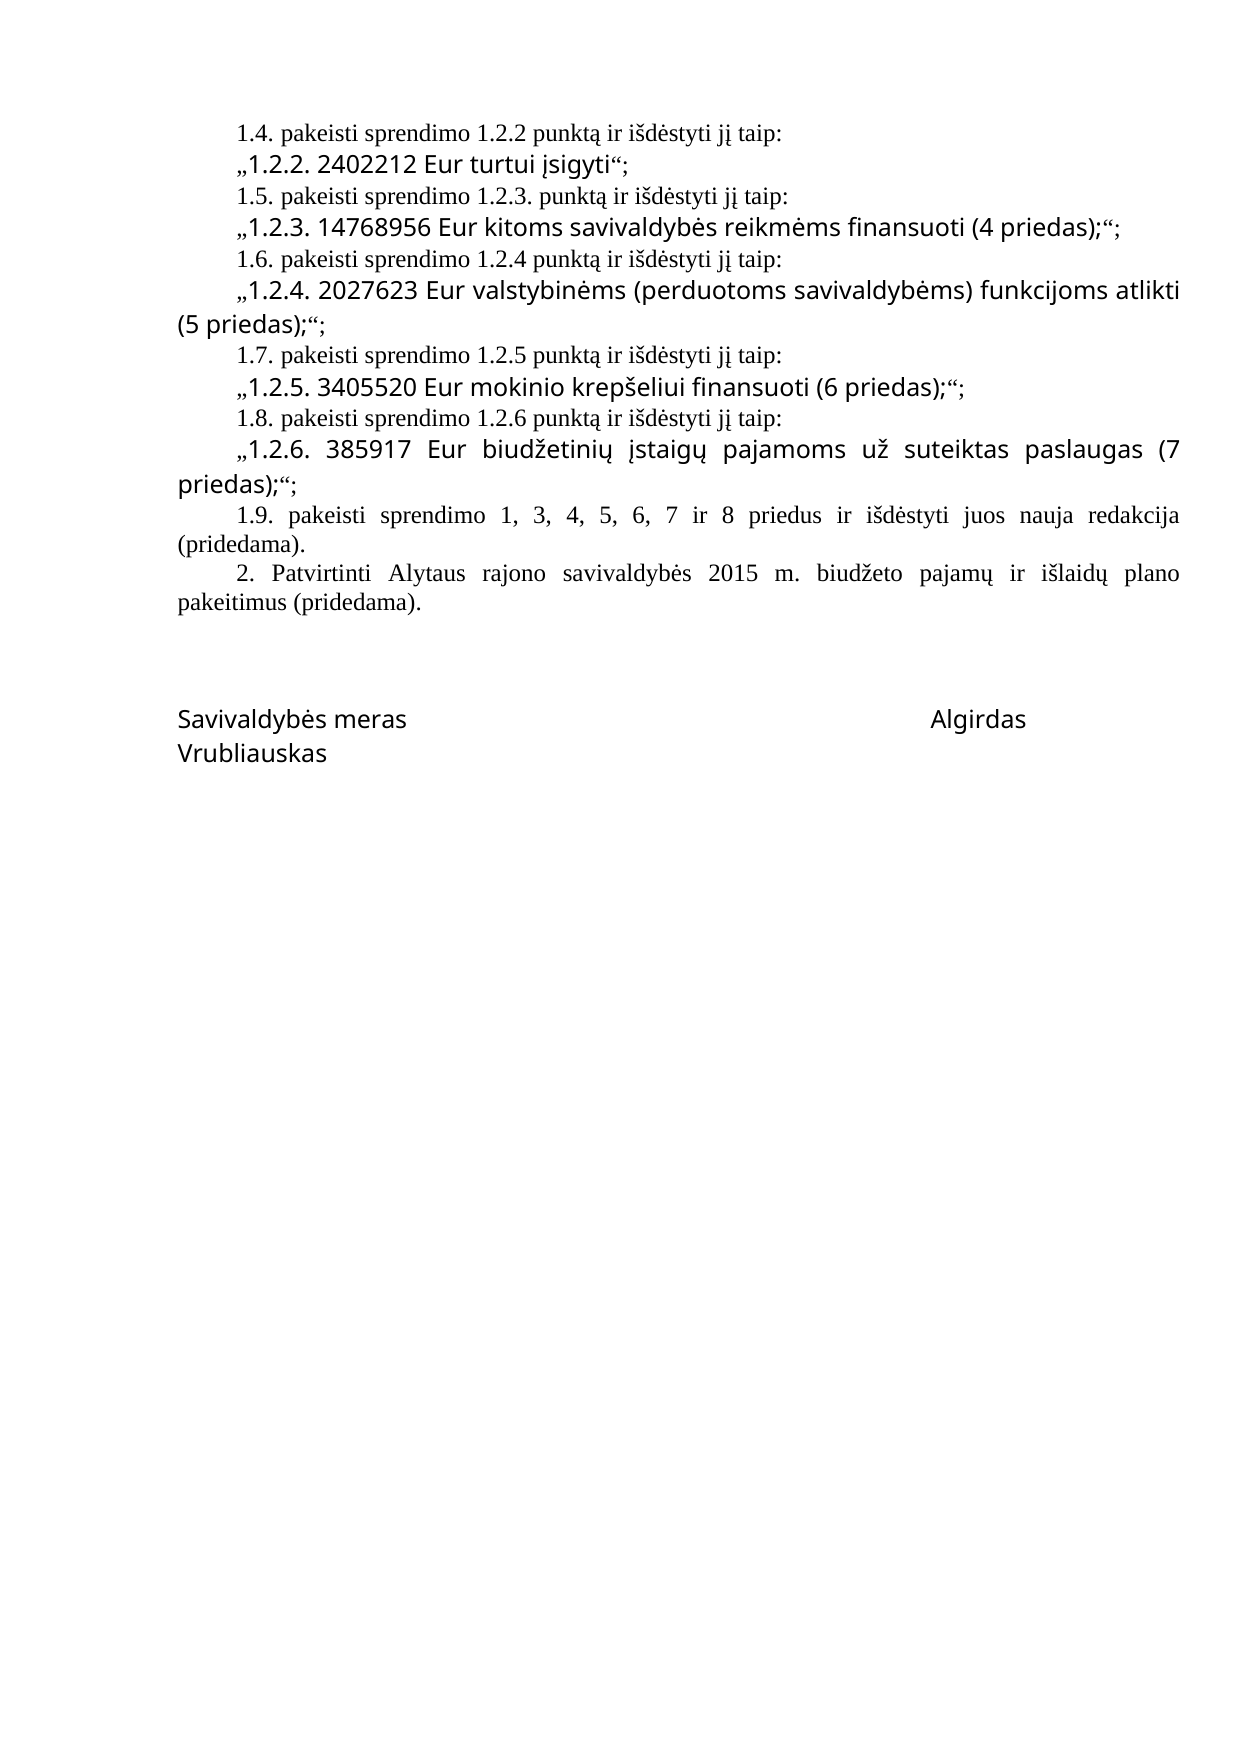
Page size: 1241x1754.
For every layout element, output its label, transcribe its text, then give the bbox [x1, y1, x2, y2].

text 1.8. pakeisti sprendimo 1.2.6 punktą ir išdėstyti jį taip: [177, 403, 1181, 432]
text 1.9. pakeisti sprendimo 1, 3, 4, 5, 6, 7 ir 8 priedus ir išdėstyti juos nauja redakcija (pridedama). [177, 500, 1181, 558]
text „1.2.4. 2027623 Eur valstybinėms (perduotoms savivaldybėms) funkcijoms atlikti (5 priedas);“; [177, 272, 1181, 341]
text „1.2.2. 2402212 Eur turtui įsigyti“; [236, 147, 1181, 181]
text 1.4. pakeisti sprendimo 1.2.2 punktą ir išdėstyti jį taip: [177, 118, 1181, 147]
text „1.2.5. 3405520 Eur mokinio krepšeliui finansuoti (6 priedas);“; [177, 369, 1181, 403]
text Savivaldybės meras Algirdas Vrubliauskas [177, 702, 1181, 770]
text „1.2.3. 14768956 Eur kitoms savivaldybės reikmėms finansuoti (4 priedas);“; [177, 210, 1181, 244]
text 2. Patvirtinti Alytaus rajono savivaldybės 2015 m. biudžeto pajamų ir išlaidų plano pakeitimus (pridedama). [177, 558, 1181, 615]
text „1.2.6. 385917 Eur biudžetinių įstaigų pajamoms už suteiktas paslaugas (7 priedas);“; [177, 432, 1181, 500]
text 1.6. pakeisti sprendimo 1.2.4 punktą ir išdėstyti jį taip: [177, 244, 1181, 272]
text 1.5. pakeisti sprendimo 1.2.3. punktą ir išdėstyti jį taip: [177, 181, 1181, 210]
text 1.7. pakeisti sprendimo 1.2.5 punktą ir išdėstyti jį taip: [177, 341, 1181, 369]
